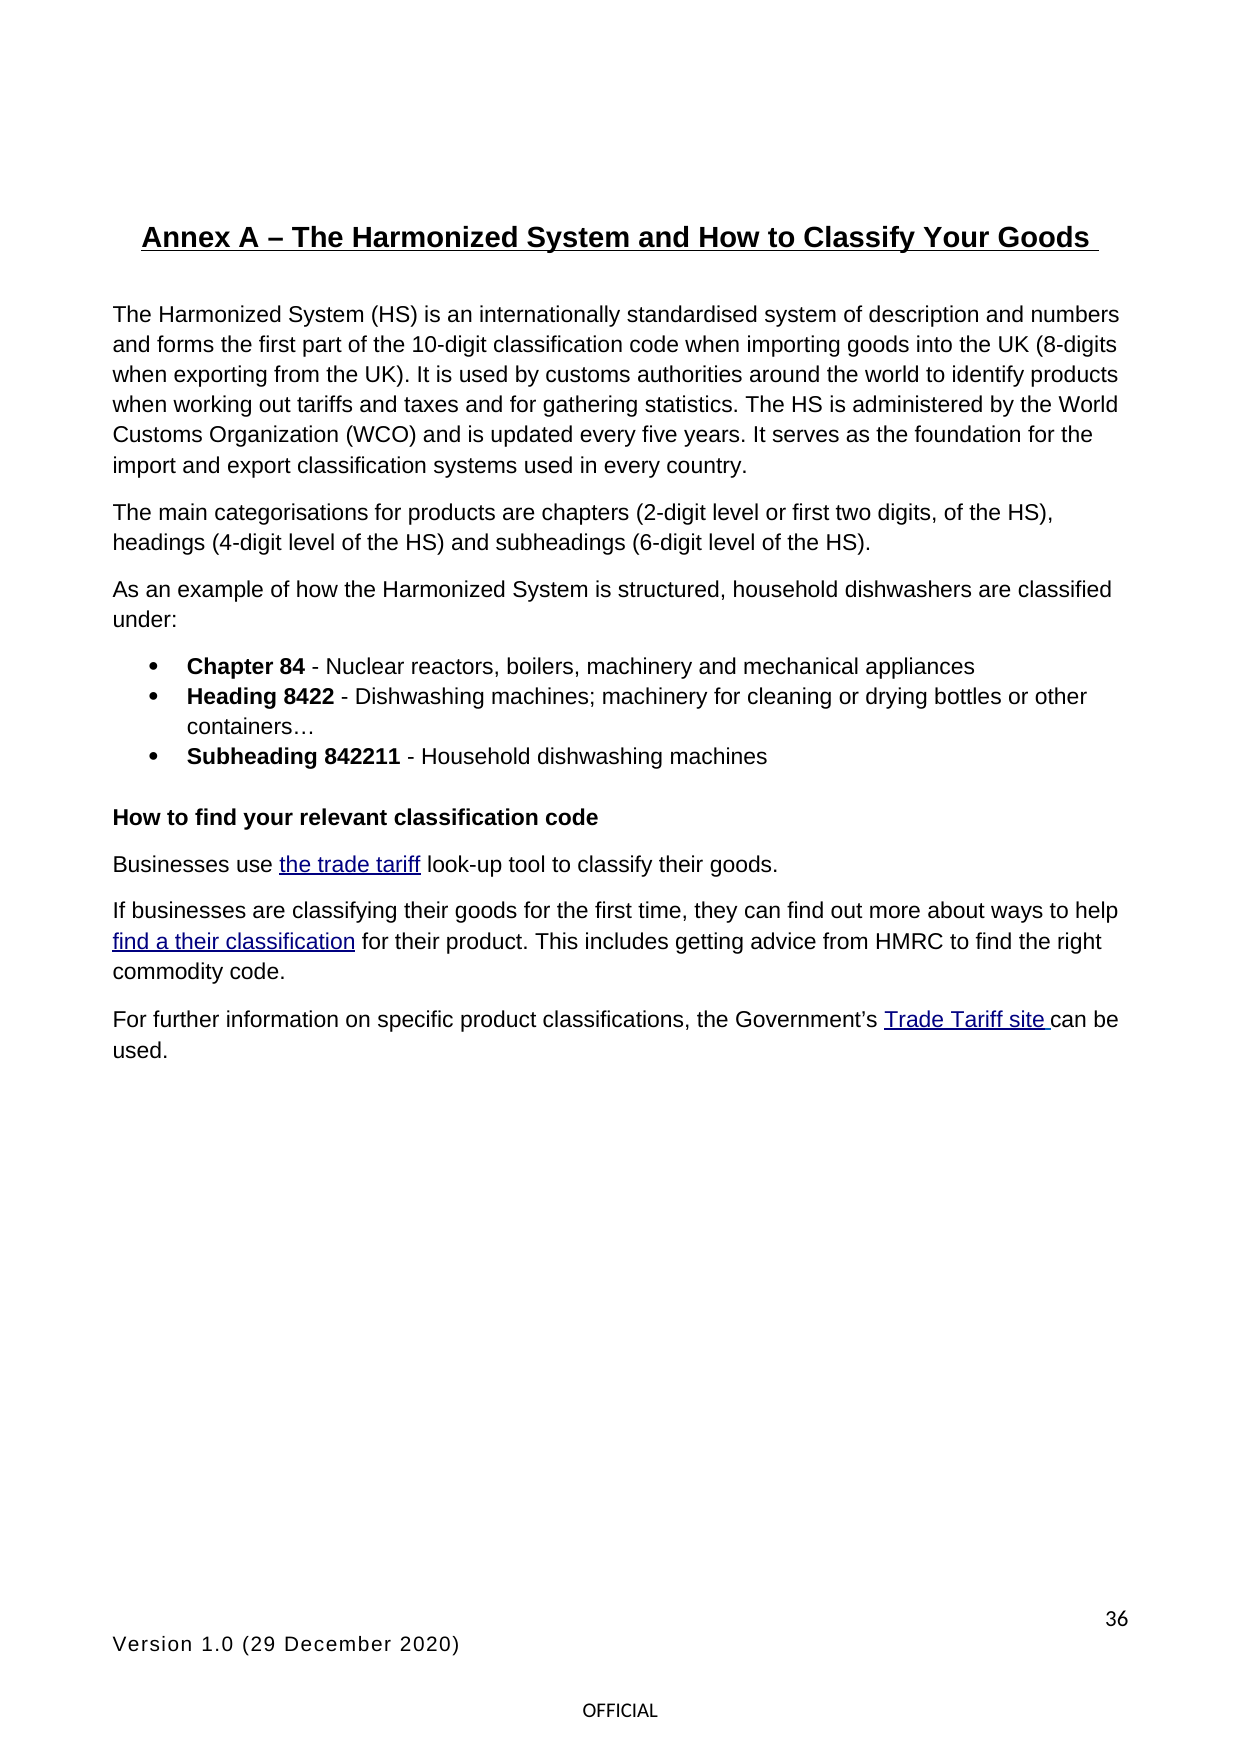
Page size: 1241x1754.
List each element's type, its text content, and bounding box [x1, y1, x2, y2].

text How to find your relevant classification code [112, 804, 1128, 830]
text If businesses are classifying their goods for the first time, they can find out more about ways to help find a their classification for their product. This includes getting advice from HMRC to find the right commodity code. [112, 897, 1128, 984]
text For further information on specific product classifications, the Government’s Trade Tariff site can be used. [112, 1005, 1128, 1063]
subtitle Annex A – The Harmonized System and How to Classify Your Goods [112, 221, 1128, 254]
text The main categorisations for products are chapters (2-digit level or first two digits, of the HS), headings (4-digit level of the HS) and subheadings (6-digit level of the HS). [112, 498, 1128, 555]
list Heading 8422 - Dishwashing machines; machinery for cleaning or drying bottles or other containers… [149, 683, 1128, 739]
text The Harmonized System (HS) is an internationally standardised system of description and numbers and forms the first part of the 10-digit classification code when importing goods into the UK (8-digits when exporting from the UK). It is used by customs authorities around the world to identify products when working out tariffs and taxes and for gathering statistics. The HS is administered by the World Customs Organization (WCO) and is updated every five years. It serves as the foundation for the import and export classification systems used in every country. [112, 301, 1128, 478]
list Subheading 842211 - Household dishwashing machines [149, 743, 1128, 769]
text As an example of how the Harmonized System is structured, household dishwashers are classified under: [112, 576, 1128, 632]
list Chapter 84 - Nuclear reactors, boilers, machinery and mechanical appliances [149, 653, 1128, 679]
text Businesses use the trade tariff look-up tool to classify their goods. [112, 851, 1128, 877]
